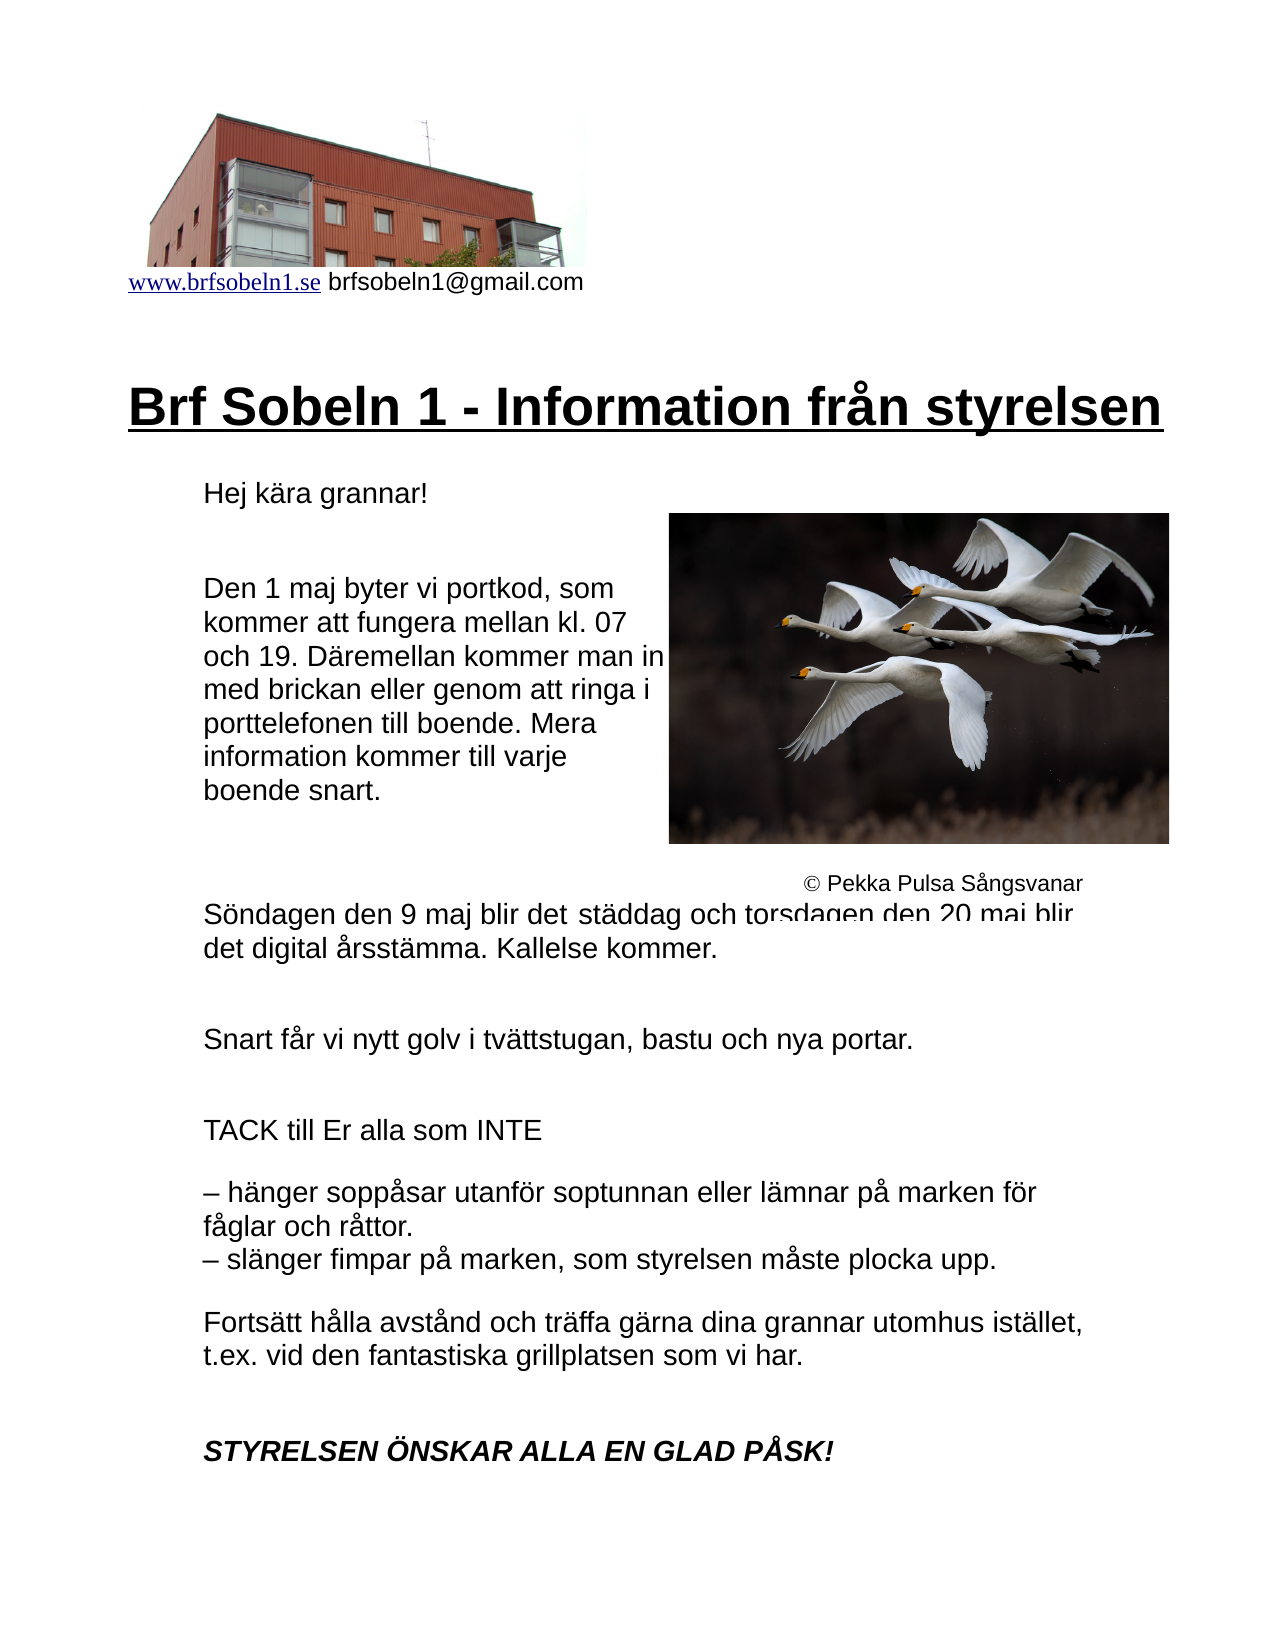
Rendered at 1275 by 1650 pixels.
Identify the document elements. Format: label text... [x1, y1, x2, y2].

text © Pekka Pulsa Sångsvanar [771, 921, 1118, 983]
text ‒ hänger soppåsar utanför soptunnan eller lämnar på marken för fåglar och råttor. [203, 1175, 1088, 1242]
text www.brfsobeln1.se brfsobeln1@gmail.com [128, 267, 1088, 296]
subtitle Brf Sobeln 1 - Information från styrelsen [128, 375, 1275, 437]
text © Pekka Pulsa Sångsvanar [203, 864, 1088, 897]
text TACK till Er alla som INTE [203, 1113, 1088, 1147]
text Söndagen den 9 maj blir det städdag och torsdagen den 20 maj blir det digital årsstämma. Kallelse kommer. [203, 897, 1088, 964]
text ‒ slänger fimpar på marken, som styrelsen måste plocka upp. [162, 1242, 1088, 1276]
text Snart får vi nytt golv i tvättstugan, bastu och nya portar. [203, 1022, 1088, 1056]
text Fortsätt hålla avstånd och träffa gärna dina grannar utomhus istället, t.ex. vid den fantastiska grillplatsen som vi har. [203, 1305, 1088, 1372]
text STYRELSEN ÖNSKAR ALLA EN GLAD PÅSK! [203, 1434, 1088, 1468]
text Hej kära grannar! [203, 476, 1088, 509]
text Den 1 maj byter vi portkod, som kommer att fungera mellan kl. 07 och 19. Däremellan kommer man in med brickan eller genom att ringa i porttelefonen till boende. Mera information kommer till varje boende snart. [203, 572, 668, 806]
